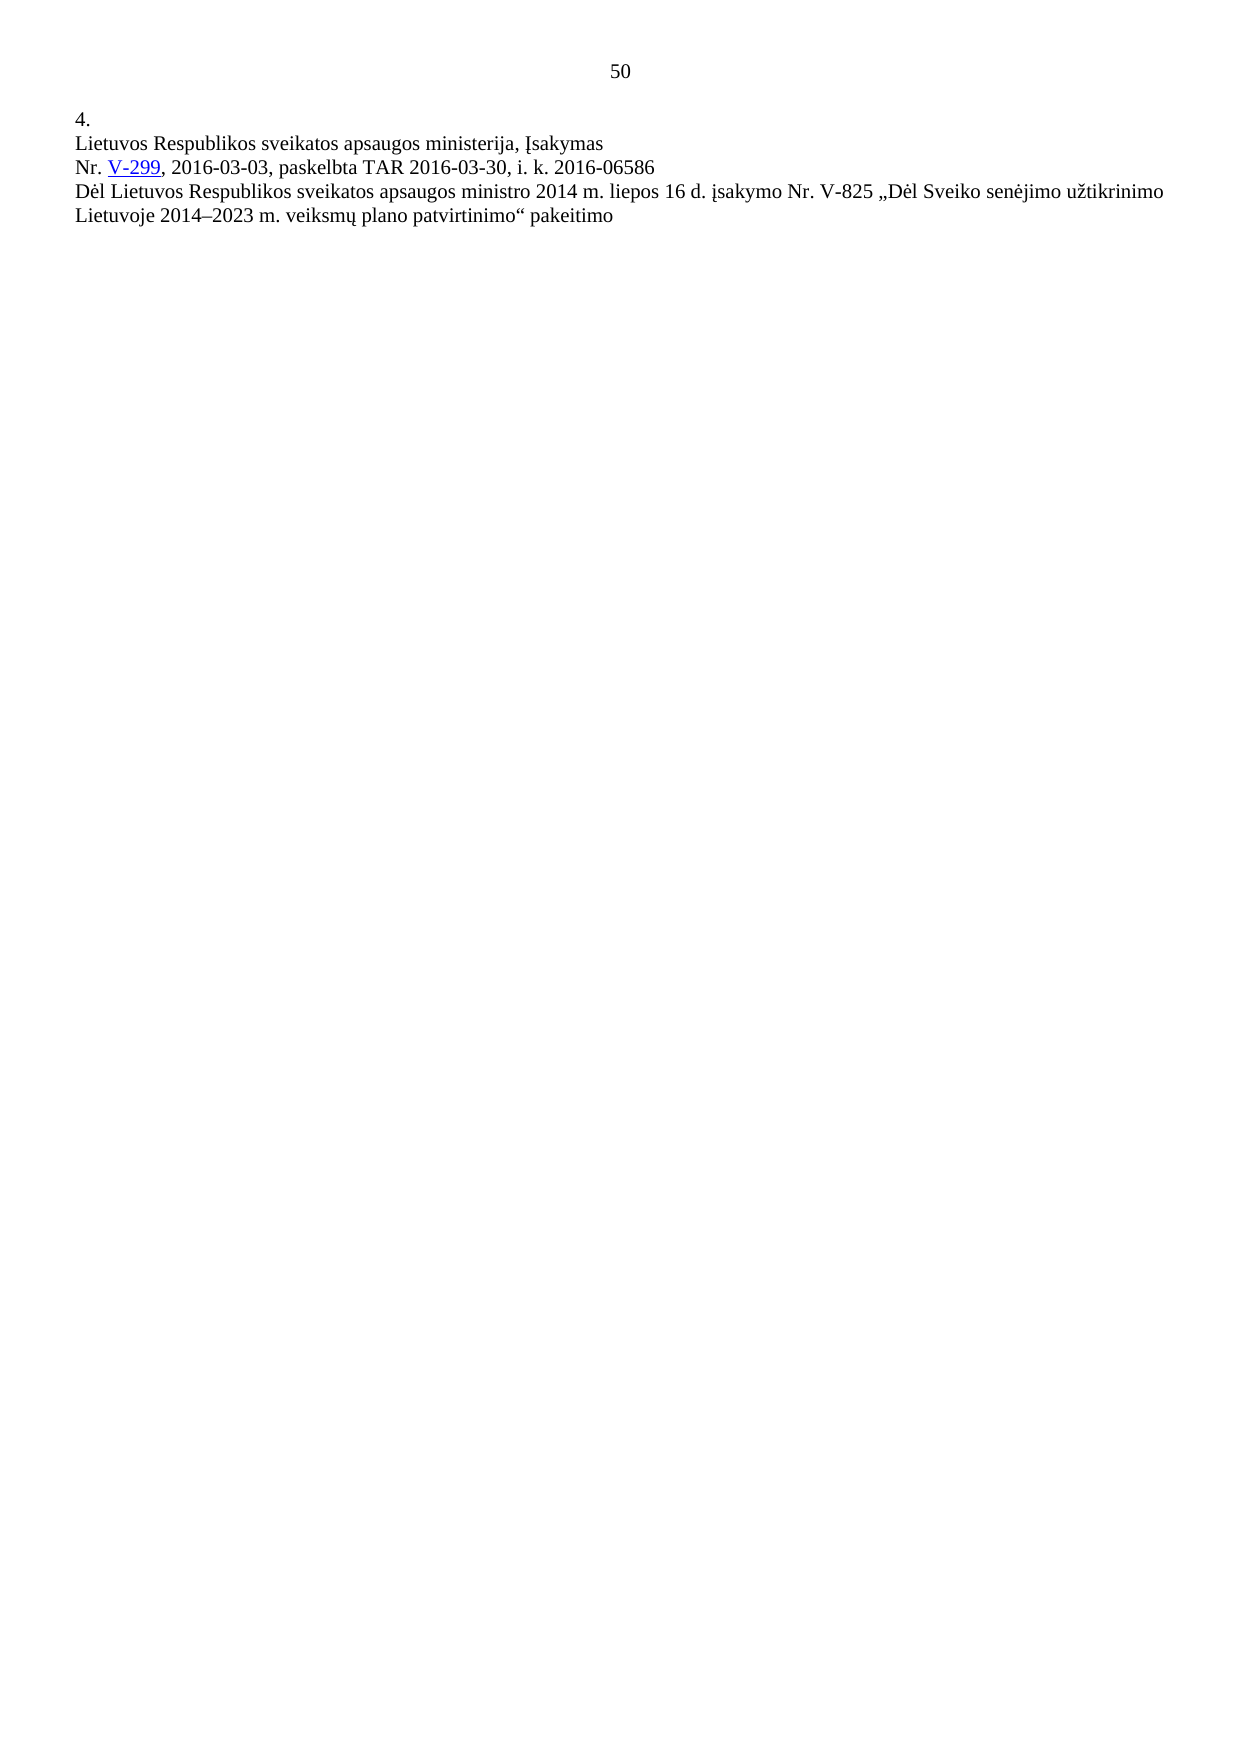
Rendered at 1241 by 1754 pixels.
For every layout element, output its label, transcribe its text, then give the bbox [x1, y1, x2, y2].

text Lietuvos Respublikos sveikatos apsaugos ministerija, Įsakymas [75, 131, 1166, 155]
text Nr. V-299, 2016-03-03, paskelbta TAR 2016-03-30, i. k. 2016-06586 [75, 155, 1166, 179]
text Dėl Lietuvos Respublikos sveikatos apsaugos ministro 2014 m. liepos 16 d. įsakymo Nr. V-825 „Dėl Sveiko senėjimo užtikrinimo Lietuvoje 2014–2023 m. veiksmų plano patvirtinimo“ pakeitimo [75, 179, 1166, 227]
text 4. [75, 107, 1166, 131]
